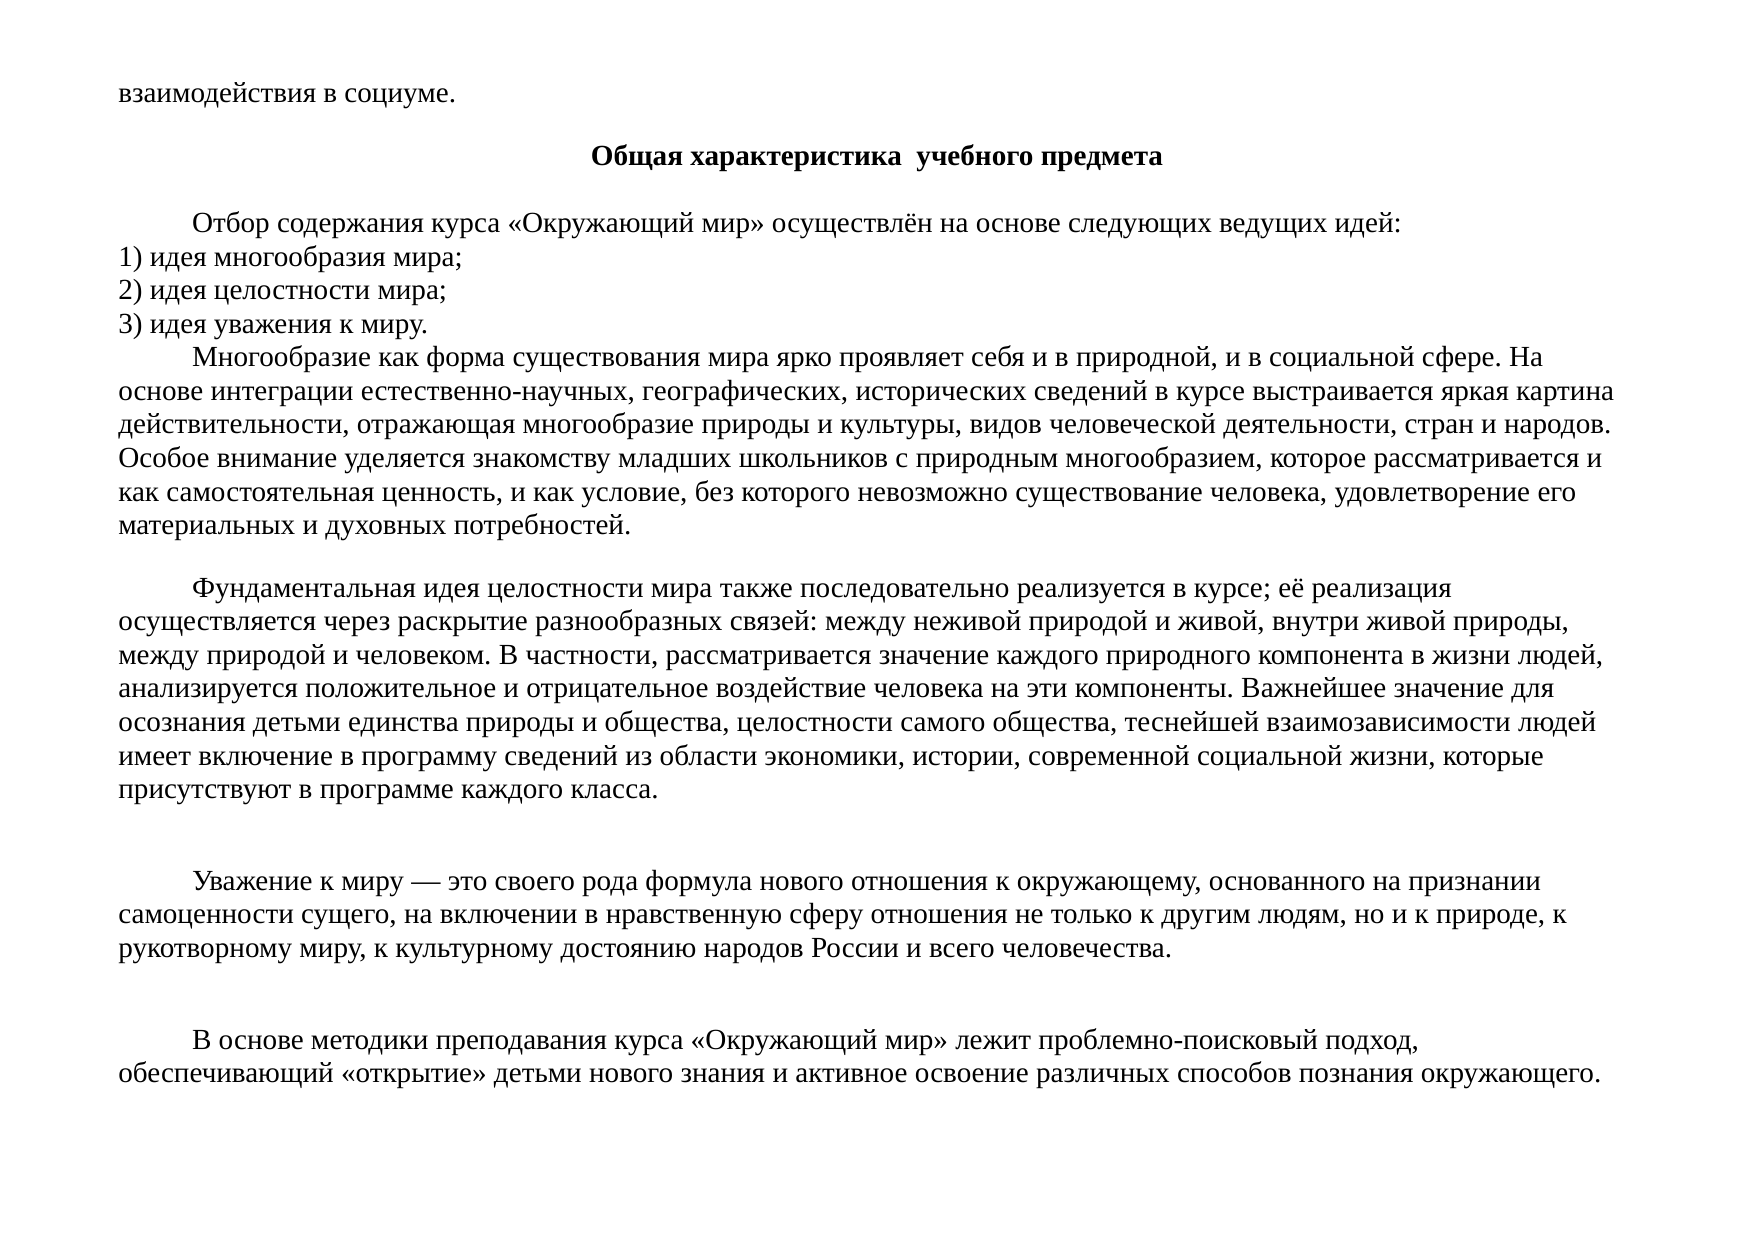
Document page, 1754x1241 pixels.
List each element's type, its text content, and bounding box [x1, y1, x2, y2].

text взаимодействия в социуме. [118, 75, 1636, 108]
text В основе методики преподавания курса «Окружающий мир» лежит проблемно-поисковый подход, обеспечивающий «открытие» детьми нового знания и активное освоение различных способов познания окружающего. [118, 1022, 1636, 1089]
text Общая характеристика учебного предмета [118, 138, 1636, 171]
text Многообразие как форма существования мира ярко проявляет себя и в природной, и в социальной сфере. На основе интеграции естественно-научных, географических, исторических сведений в курсе выстраивается яркая картина действительности, отражающая многообразие природы и культуры, видов человеческой деятельности, стран и народов. Особое внимание уделяется знакомству младших школьников с природным многообразием, которое рассматривается и как самостоятельная ценность, и как условие, без которого невозможно существование человека, удовлетворение его материальных и духовных потребностей. [118, 339, 1636, 541]
text Отбор содержания курса «Окружающий мир» осуществлён на основе следующих ведущих идей: 1) идея многообразия мира; 2) идея целостности мира; 3) идея уважения к миру. [118, 205, 1636, 339]
text Уважение к миру — это своего рода формула нового отношения к окружающему, основанного на признании самоценности сущего, на включении в нравственную сферу отношения не только к другим людям, но и к природе, к рукотворному миру, к культурному достоянию народов России и всего человечества. [118, 863, 1636, 964]
text Фундаментальная идея целостности мира также последовательно реализуется в курсе; её реализация осуществляется через раскрытие разнообразных связей: между неживой природой и живой, внутри живой природы, между природой и человеком. В частности, рассматривается значение каждого природного компонента в жизни людей, анализируется положительное и отрицательное воздействие человека на эти компоненты. Важнейшее значение для осознания детьми единства природы и общества, целостности самого общества, теснейшей взаимозависимости людей имеет включение в программу сведений из области экономики, истории, современной социальной жизни, которые присутствуют в программе каждого класса. [118, 570, 1636, 805]
